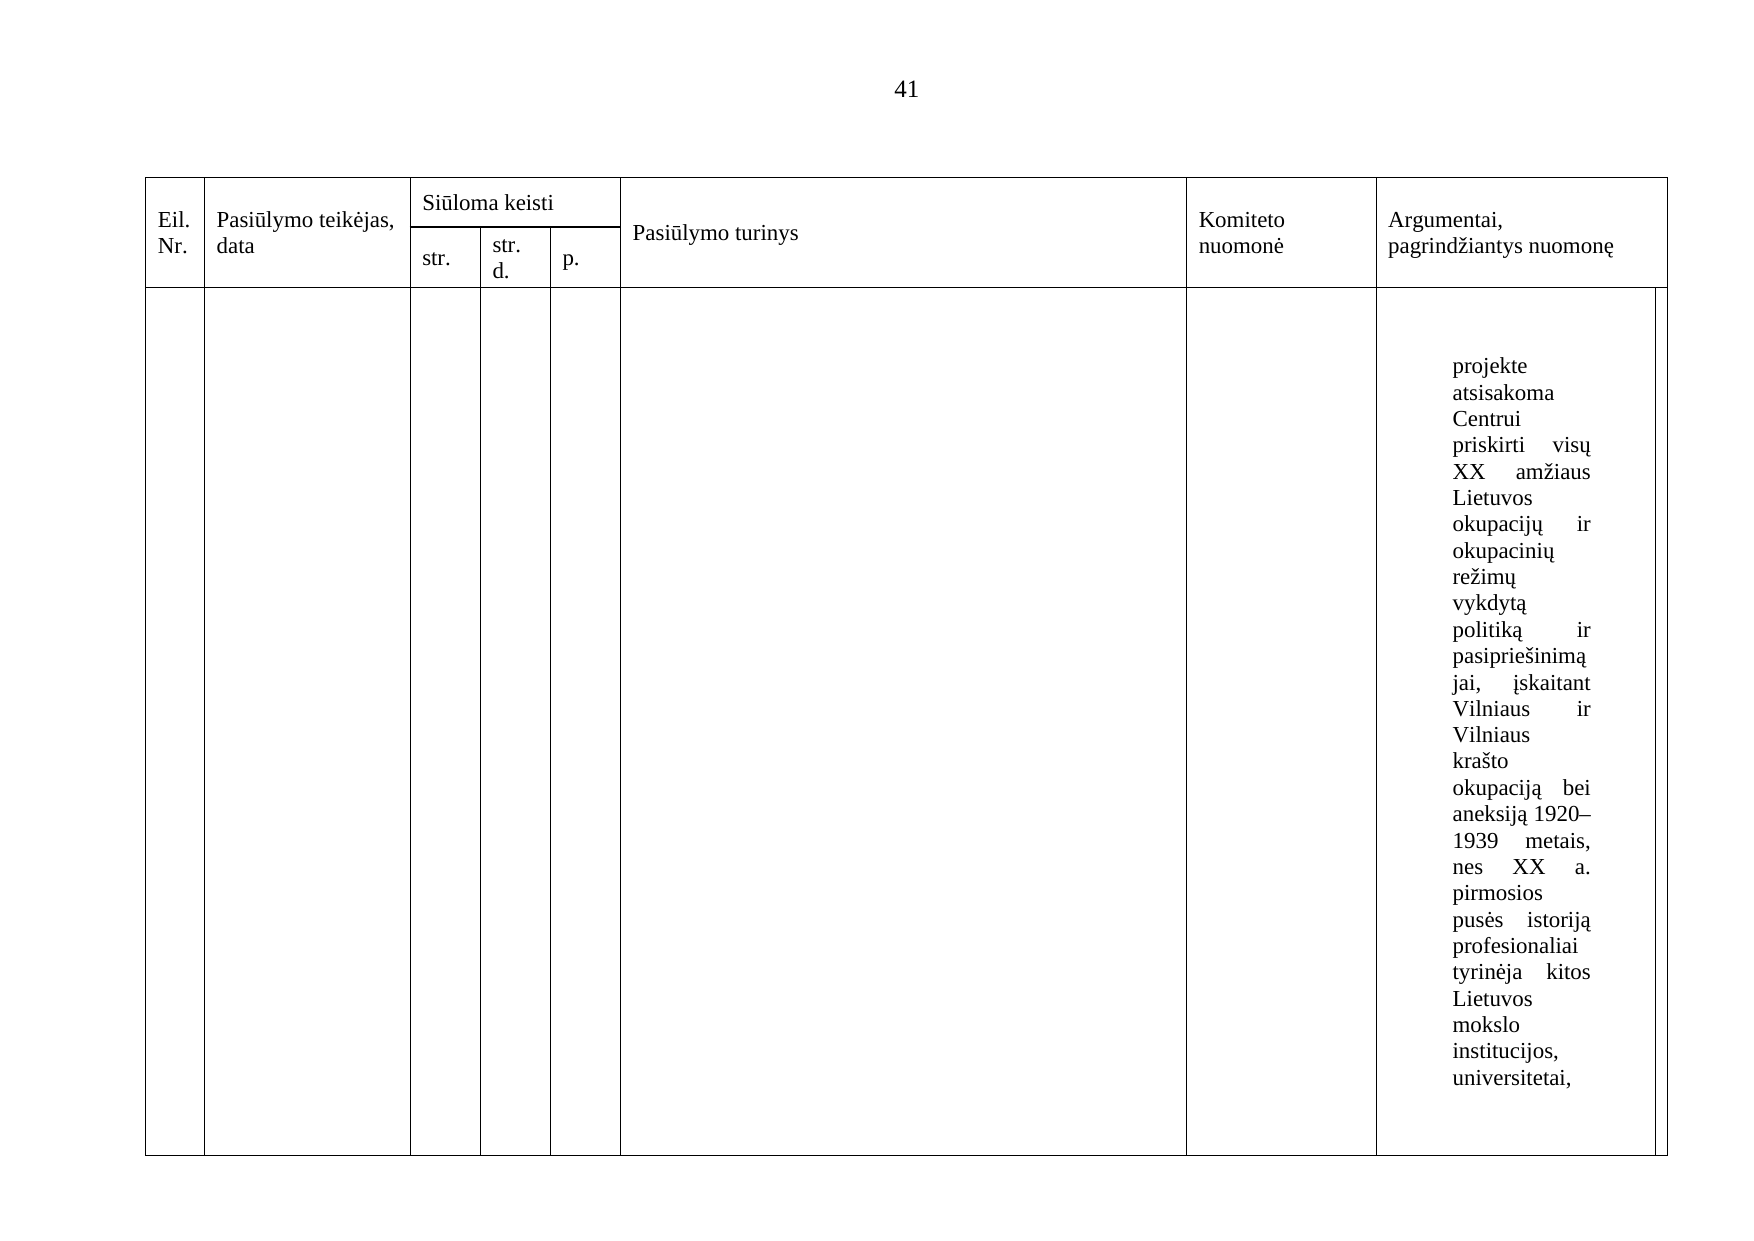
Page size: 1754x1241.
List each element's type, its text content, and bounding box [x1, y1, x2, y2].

table_cell [621, 288, 1186, 1155]
table_cell [1187, 288, 1376, 1155]
table_cell str. [411, 228, 480, 287]
table_header Pasiūlymo turinys [621, 178, 1186, 287]
table_header Eil. Nr. [146, 178, 204, 287]
table_cell [481, 288, 550, 1155]
table_cell [205, 288, 410, 1155]
table_cell [551, 288, 620, 1155]
table_cell projekte atsisakoma Centrui priskirti visų XX amžiaus Lietuvos okupacijų ir okupacinių režimų vykdytą politiką ir pasipriešinimą jai, įskaitant Vilniaus ir Vilniaus krašto okupaciją bei aneksiją 1920–1939 metais, nes XX a. pirmosios pusės istoriją profesionaliai tyrinėja kitos Lietuvos mokslo institucijos, universitetai, [1377, 288, 1655, 1155]
table_header Siūloma keisti [411, 178, 620, 226]
table_header Pasiūlymo teikėjas, data [205, 178, 410, 287]
table_cell [411, 288, 480, 1155]
table_cell p. [551, 228, 620, 287]
table_cell 8. [146, 288, 204, 1155]
table_cell str. d. [481, 228, 550, 287]
table_header Komiteto nuomonė [1187, 178, 1376, 287]
table_header Argumentai, pagrindžiantys nuomonę [1377, 178, 1667, 287]
